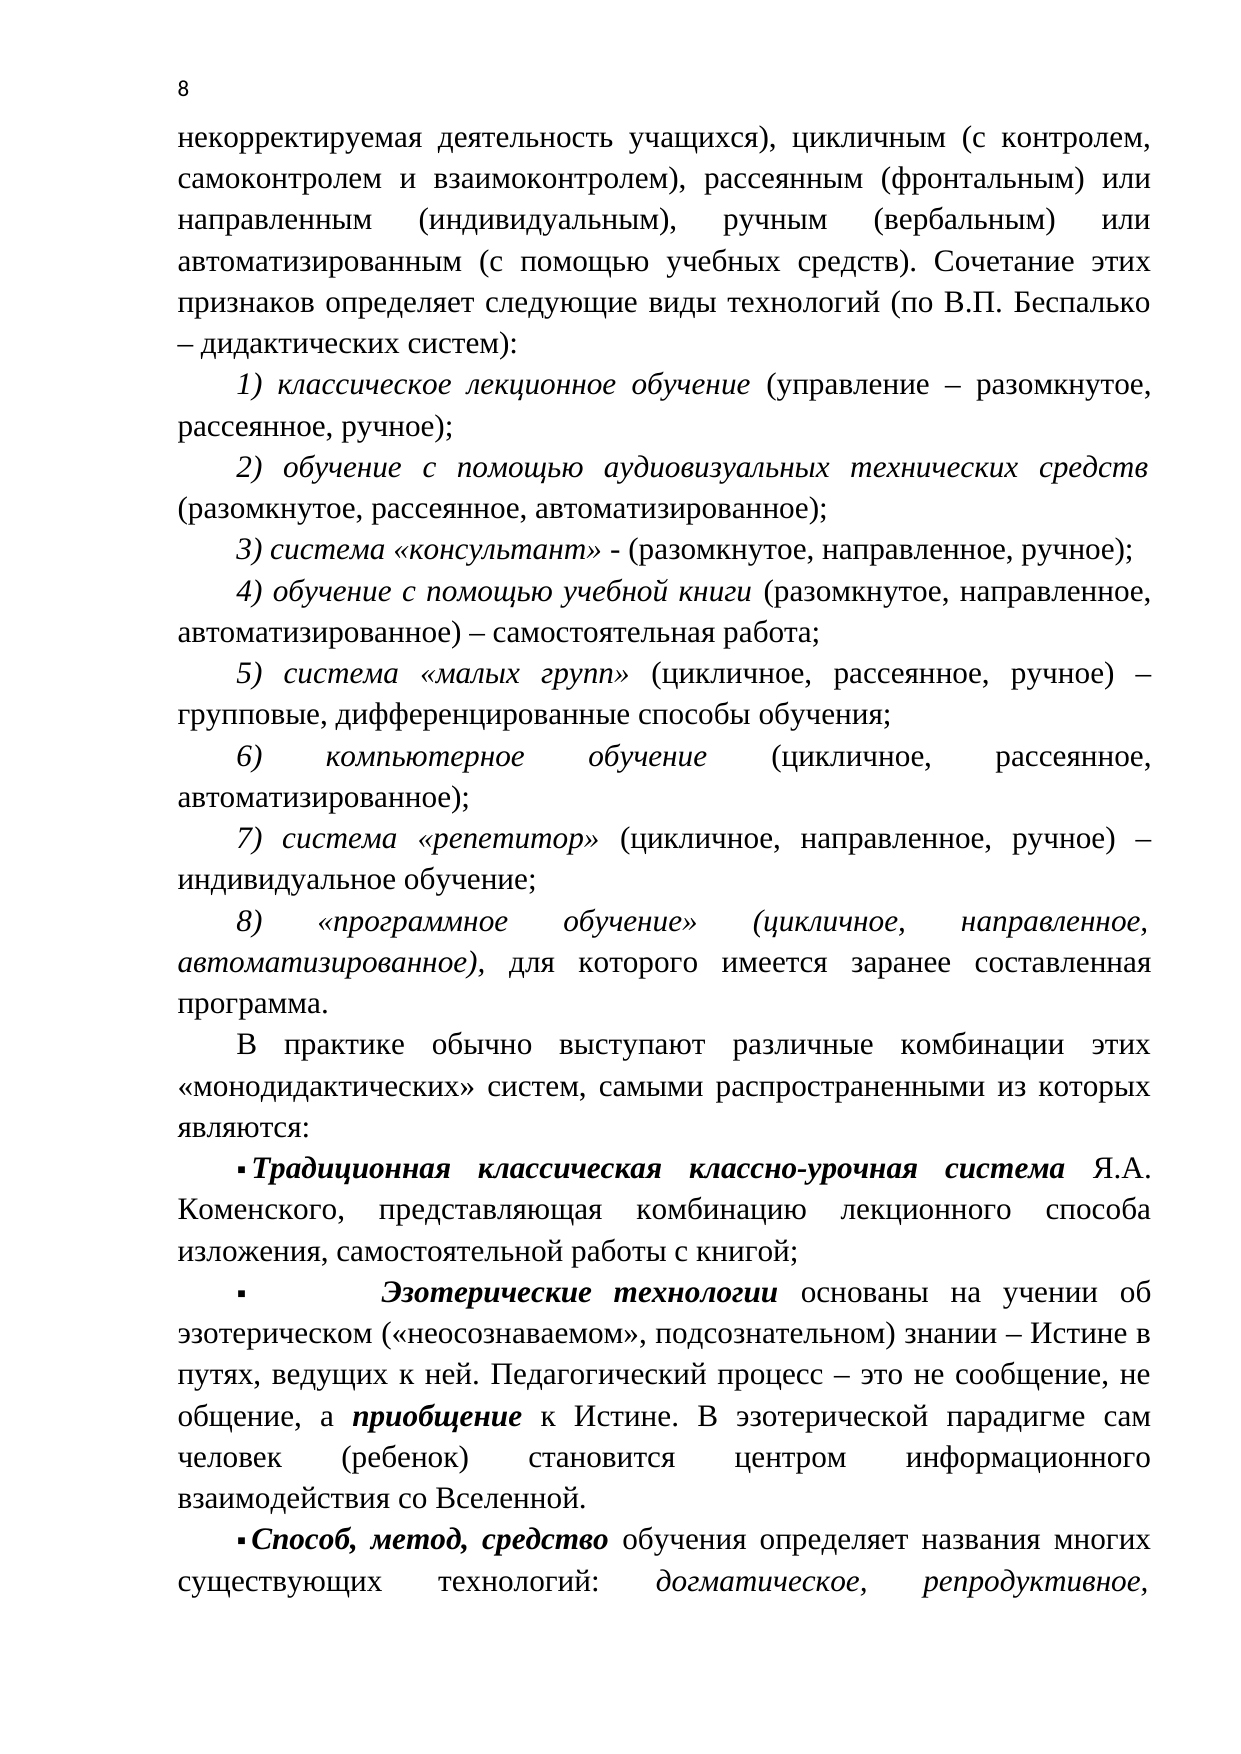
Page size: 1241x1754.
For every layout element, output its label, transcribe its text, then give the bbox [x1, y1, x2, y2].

list 1) классическое лекционное обучение (управление – разомкнутое, рассеянное, ручное); [177, 366, 1152, 443]
list Эзотерические технологии основаны на учении об эзотерическом («неосознаваемом», подсознательном) знании – Истине в путях, ведущих к ней. Педагогический процесс – это не сообщение, не общение, а приобщение к Истине. В эзотерической парадигме сам человек (ребенок) становится центром информационного взаимодействия со Вселенной. [177, 1273, 1152, 1515]
list 6) компьютерное обучение (цикличное, рассеянное, автоматизированное); [177, 737, 1152, 814]
list 5) система «малых групп» (цикличное, рассеянное, ручное) – групповые, дифференцированные способы обучения; [177, 654, 1152, 732]
list 8) «программное обучение» (цикличное, направленное, автоматизированное), для которого имеется заранее составленная программа. [177, 902, 1152, 1020]
list Традиционная классическая классно-урочная система Я.А. Коменского, представляющая комбинацию лекционного способа изложения, самостоятельной работы с книгой; [177, 1149, 1152, 1268]
list 2) обучение с помощью аудиовизуальных технических средств (разомкнутое, рассеянное, автоматизированное); [177, 448, 1152, 525]
list В практике обычно выступают различные комбинации этих «монодидактических» систем, самыми распространенными из которых являются: [177, 1026, 1152, 1144]
list 3) система «консультант» - (разомкнутое, направленное, ручное); [177, 531, 1152, 567]
list некорректируемая деятельность учащихся), цикличным (с контролем, самоконтролем и взаимоконтролем), рассеянным (фронтальным) или направленным (индивидуальным), ручным (вербальным) или автоматизированным (с помощью учебных средств). Сочетание этих признаков определяет следующие виды технологий (по В.П. Беспалько – дидактических систем): [177, 118, 1152, 360]
list 4) обучение с помощью учебной книги (разомкнутое, направленное, автоматизированное) – самостоятельная работа; [177, 572, 1152, 649]
list Способ, метод, средство обучения определяет названия многих существующих технологий: догматическое, репродуктивное, [177, 1521, 1152, 1598]
list 7) система «репетитор» (цикличное, направленное, ручное) – индивидуальное обучение; [177, 819, 1152, 897]
